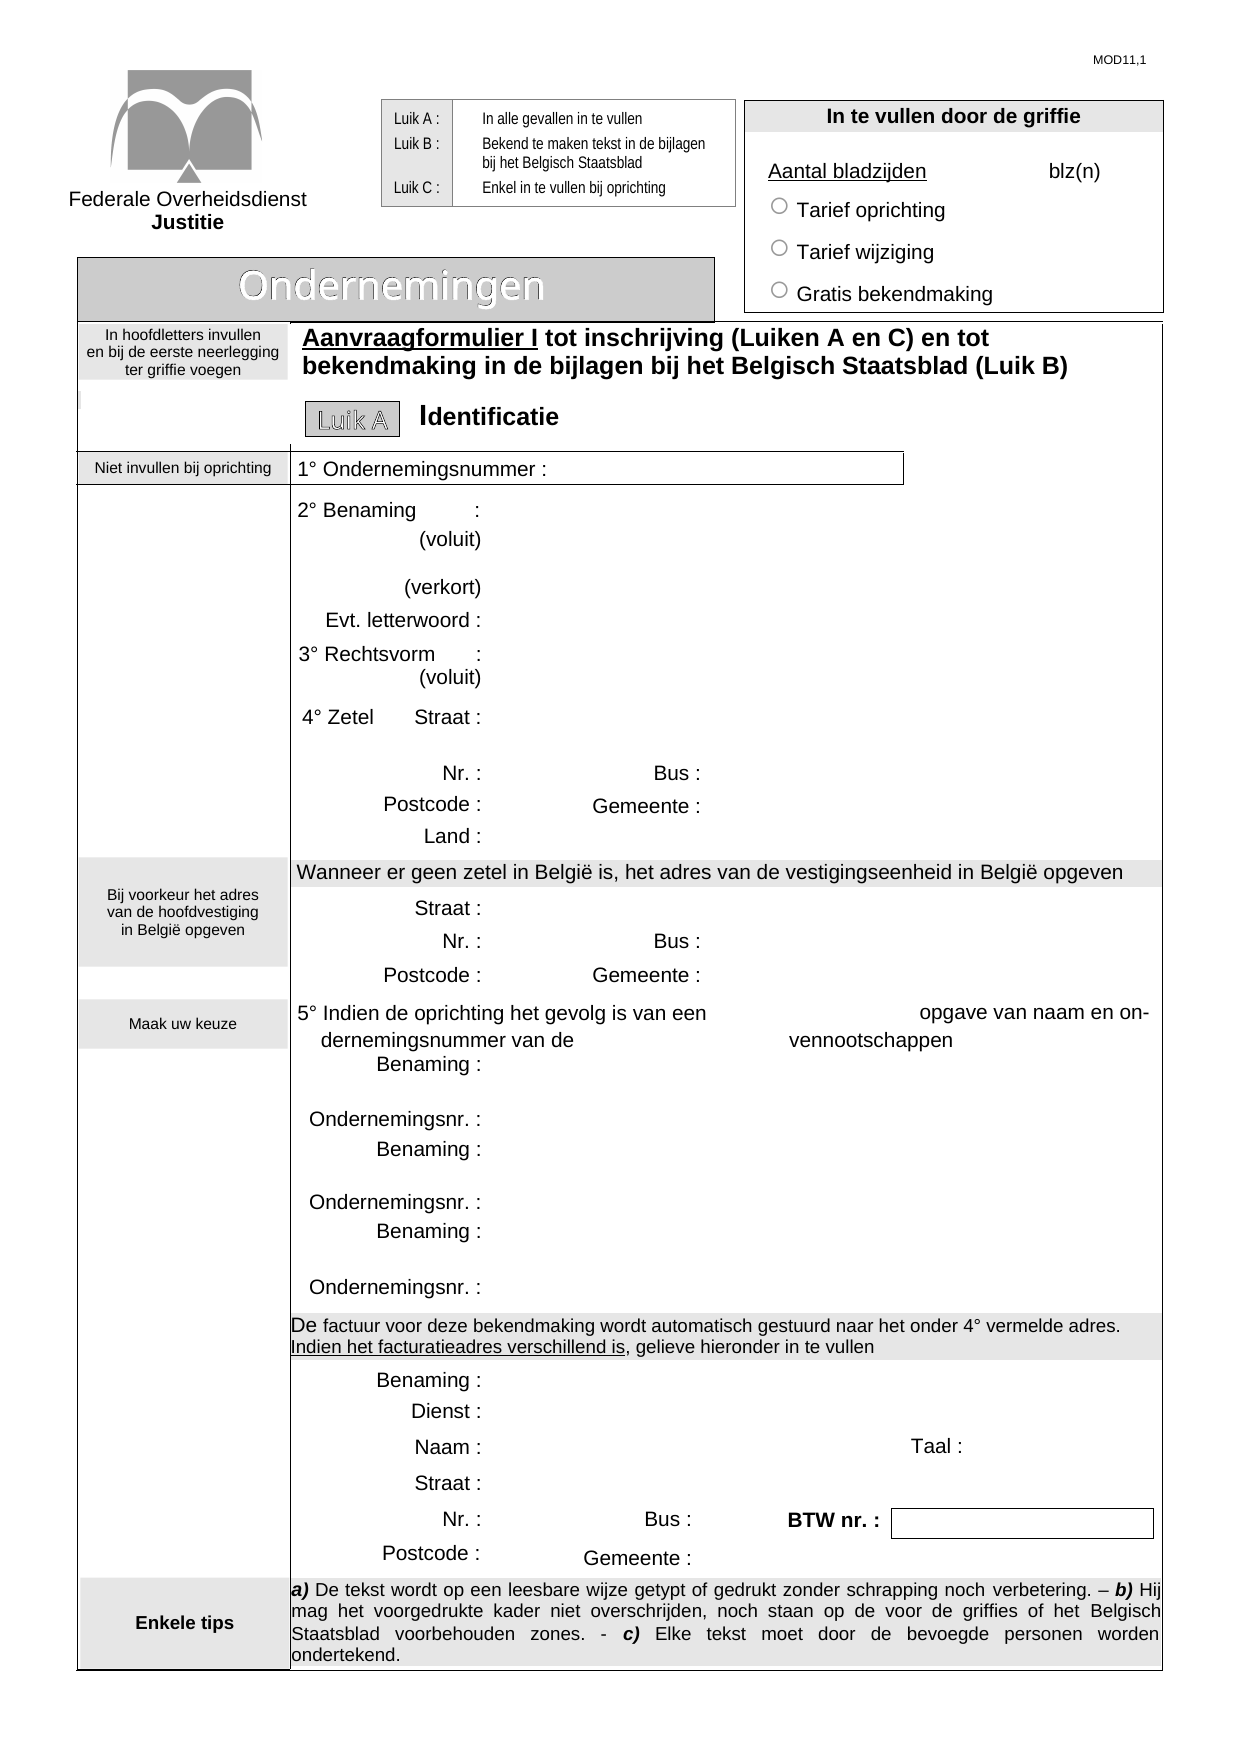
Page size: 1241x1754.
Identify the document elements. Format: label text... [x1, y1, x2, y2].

subtitle 5° Indien de oprichting het gevolg is van een [291, 1002, 716, 1025]
text 1° Ondernemingsnummer : [291, 458, 550, 481]
text Ondernemingen [78, 258, 714, 318]
text BTW nr. : [774, 1508, 880, 1531]
text 4° Zetel Straat : [291, 706, 481, 729]
text ○ Gratis bekendmaking [768, 267, 1163, 309]
text Benaming : [291, 1368, 481, 1391]
text Bus : [571, 762, 701, 785]
text Gemeente : [562, 1546, 692, 1569]
text Bus : [571, 929, 701, 953]
text Nr. : [291, 929, 481, 953]
subtitle Federale Overheidsdienst [63, 188, 312, 211]
text Aantal bladzijden blz(n) [768, 156, 1163, 184]
subtitle dernemingsnummer van de [321, 1028, 586, 1051]
text Aanvraagformulier I tot inschrijving (Luiken A en C) en tot bekendmaking in de bijlagen bij het Belgisch Staatsblad (Luik B) [302, 324, 1161, 380]
text Nr. : [291, 1508, 481, 1531]
text 3° Rechtsvorm : [291, 642, 481, 666]
text Taal : [886, 1435, 963, 1458]
text Gemeente : [571, 794, 701, 817]
text Postcode : [291, 1541, 480, 1564]
picture [110, 70, 263, 183]
text (voluit) [291, 528, 481, 551]
subtitle MOD11,1 [1080, 53, 1159, 67]
text Straat : [291, 1472, 481, 1495]
text Nr. : [291, 762, 481, 785]
text Dienst : [291, 1399, 481, 1423]
text ○ Tarief oprichting [768, 184, 1163, 226]
text ○ Tarief wijziging [768, 226, 1163, 267]
subtitle vennootschappen [789, 1028, 975, 1051]
text Benaming : [291, 1053, 481, 1076]
text Indien het facturatieadres verschillend is, gelieve hieronder in te vullen [291, 1337, 1162, 1357]
text Ondernemingsnr. : [291, 1107, 481, 1131]
text Postcode : [291, 963, 481, 986]
subtitle Justitie [63, 211, 312, 234]
text Ondernemingsnr. : [291, 1276, 481, 1299]
text 2° Benaming : [291, 498, 481, 522]
subtitle opgave van naam en on- [913, 1000, 1155, 1023]
text Naam : [291, 1436, 481, 1459]
text Evt. letterwoord : [291, 608, 481, 631]
text Bus : [562, 1508, 691, 1531]
text (voluit) [291, 666, 481, 689]
text Postcode : [291, 793, 481, 816]
subtitle Wanneer er geen zetel in België is, het adres van de vestigingseenheid in België opgeven [291, 860, 1162, 884]
text Identificatie [314, 399, 1161, 431]
text Straat : [291, 896, 481, 920]
text In te vullen door de griffie [745, 104, 1163, 128]
text Benaming : [291, 1137, 481, 1161]
text Gemeente : [571, 963, 701, 986]
text Land : [291, 824, 481, 848]
text Benaming : [291, 1219, 481, 1243]
text De factuur voor deze bekendmaking wordt automatisch gestuurd naar het onder 4° vermelde adres. [291, 1313, 1162, 1337]
text Ondernemingsnr. : [291, 1191, 481, 1214]
text a) De tekst wordt op een leesbare wijze getypt of gedrukt zonder schrapping noch verbetering. – b) Hij mag het voorgedrukte kader niet overschrijden, noch staan op de voor de griffies of het Belgisch Staatsblad voorbehouden zones. - c) Elke tekst moet door de bevoegde personen worden ondertekend. [291, 1578, 1161, 1666]
text (verkort) [291, 575, 481, 598]
